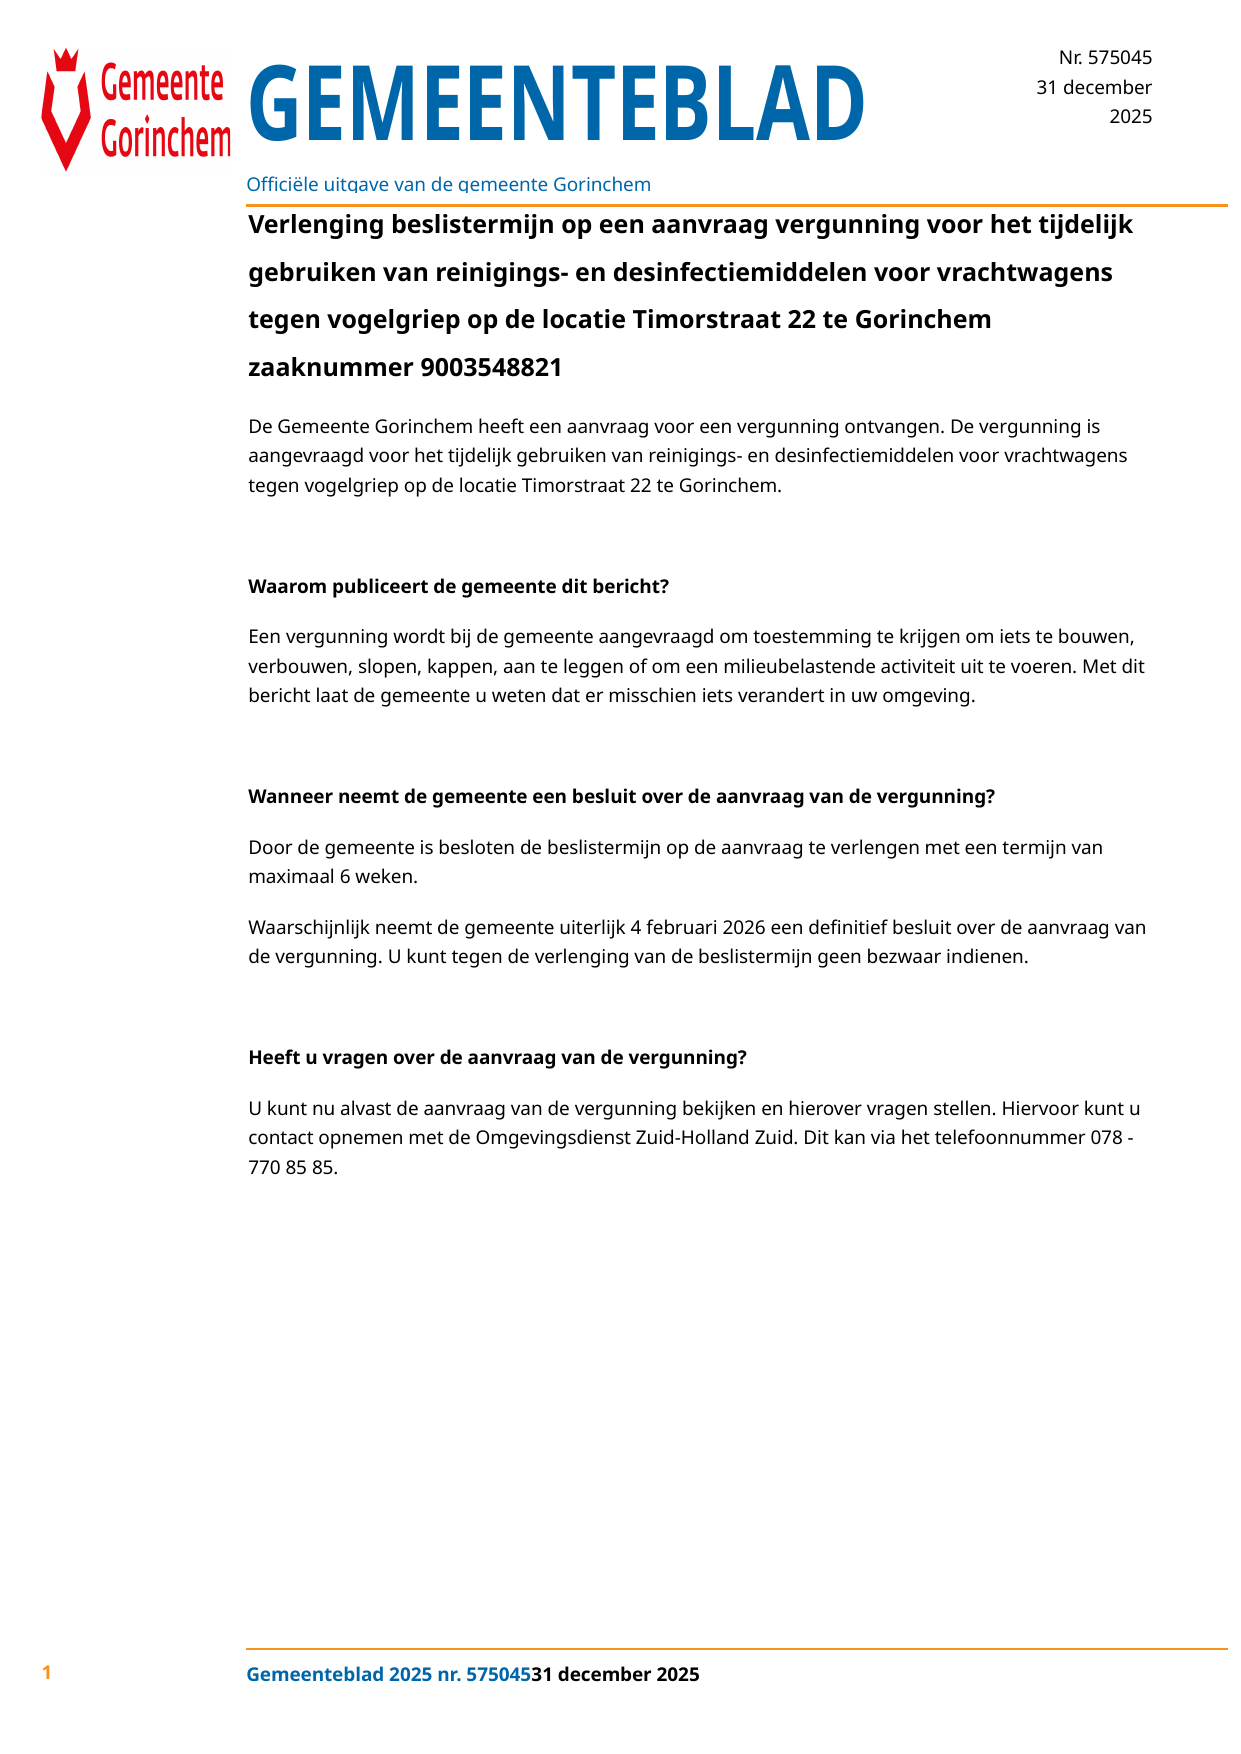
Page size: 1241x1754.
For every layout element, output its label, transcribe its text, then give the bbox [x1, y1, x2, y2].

text U kunt nu alvast de aanvraag van de vergunning bekijken en hierover vragen stellen. Hiervoor kunt u contact opnemen met de Omgevingsdienst Zuid-Holland Zuid. Dit kan via het telefoonnummer 078 - 770 85 85. [248, 1095, 1152, 1180]
text Waarom publiceert de gemeente dit bericht? [248, 573, 1152, 599]
text Een vergunning wordt bij de gemeente aangevraagd om toestemming te krijgen om iets te bouwen, verbouwen, slopen, kappen, aan te leggen of om een milieubelastende activiteit uit te voeren. Met dit bericht laat de gemeente u weten dat er misschien iets verandert in uw omgeving. [248, 623, 1152, 708]
text Heeft u vragen over de aanvraag van de vergunning? [248, 1044, 1152, 1070]
text De Gemeente Gorinchem heeft een aanvraag voor een vergunning ontvangen. De vergunning is aangevraagd voor het tijdelijk gebruiken van reinigings- en desinfectiemiddelen voor vrachtwagens tegen vogelgriep op de locatie Timorstraat 22 te Gorinchem. [248, 413, 1152, 498]
text Door de gemeente is besloten de beslistermijn op de aanvraag te verlengen met een termijn van maximaal 6 weken. [248, 834, 1152, 889]
text Verlenging beslistermijn op een aanvraag vergunning voor het tijdelijk gebruiken van reinigings- en desinfectiemiddelen voor vrachtwagens tegen vogelgriep op de locatie Timorstraat 22 te Gorinchem zaaknummer 9003548821 [248, 207, 1152, 384]
picture [41, 47, 231, 172]
text Wanneer neemt de gemeente een besluit over de aanvraag van de vergunning? [248, 783, 1152, 809]
text Waarschijnlijk neemt de gemeente uiterlijk 4 februari 2026 een definitief besluit over de aanvraag van de vergunning. U kunt tegen de verlenging van de beslistermijn geen bezwaar indienen. [248, 914, 1152, 969]
